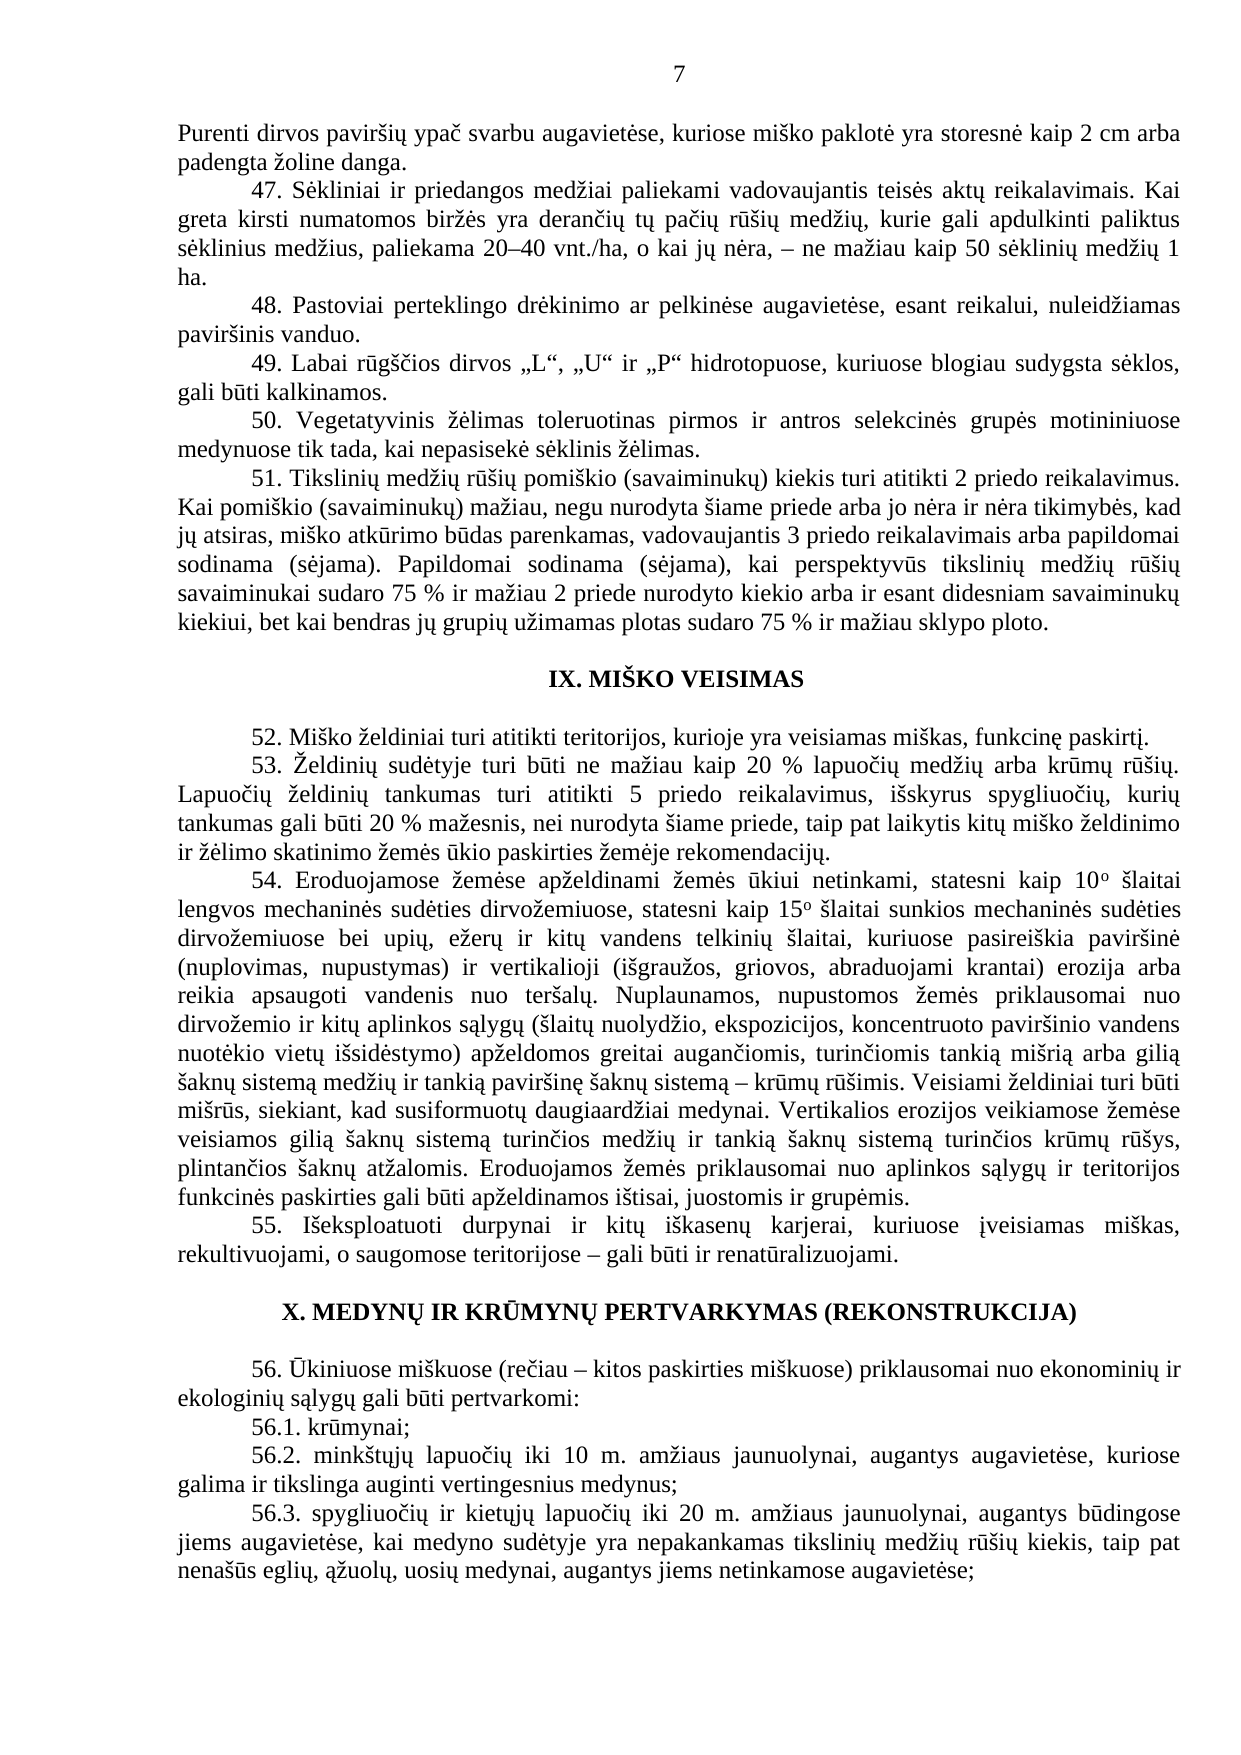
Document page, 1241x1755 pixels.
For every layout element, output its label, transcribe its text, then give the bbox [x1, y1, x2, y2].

text 56.1. krūmynai; [177, 1412, 1181, 1441]
text 47. Sėkliniai ir priedangos medžiai paliekami vadovaujantis teisės aktų reikalavimais. Kai greta kirsti numatomos biržės yra derančių tų pačių rūšių medžių, kurie gali apdulkinti paliktus sėklinius medžius, paliekama 20–40 vnt./ha, o kai jų nėra, – ne mažiau kaip 50 sėklinių medžių 1 ha. [177, 176, 1181, 291]
text 56.3. spygliuočių ir kietųjų lapuočių iki 20 m. amžiaus jaunuolynai, augantys būdingose jiems augavietėse, kai medyno sudėtyje yra nepakankamas tikslinių medžių rūšių kiekis, taip pat nenašūs eglių, ąžuolų, uosių medynai, augantys jiems netinkamose augavietėse; [177, 1498, 1181, 1584]
text 48. Pastoviai perteklingo drėkinimo ar pelkinėse augavietėse, esant reikalui, nuleidžiamas paviršinis vanduo. [177, 291, 1181, 348]
text IX. MIŠKO VEISIMAS [177, 664, 1181, 693]
text 55. Išeksploatuoti durpynai ir kitų iškasenų karjerai, kuriuose įveisiamas miškas, rekultivuojami, o saugomose teritorijose – gali būti ir renatūralizuojami. [177, 1211, 1181, 1268]
text 53. Želdinių sudėtyje turi būti ne mažiau kaip 20 % lapuočių medžių arba krūmų rūšių. Lapuočių želdinių tankumas turi atitikti 5 priedo reikalavimus, išskyrus spygliuočių, kurių tankumas gali būti 20 % mažesnis, nei nurodyta šiame priede, taip pat laikytis kitų miško želdinimo ir žėlimo skatinimo žemės ūkio paskirties žemėje rekomendacijų. [177, 751, 1181, 866]
text Purenti dirvos paviršių ypač svarbu augavietėse, kuriose miško paklotė yra storesnė kaip 2 cm arba padengta žoline danga. [177, 118, 1181, 176]
text 52. Miško želdiniai turi atitikti teritorijos, kurioje yra veisiamas miškas, funkcinę paskirtį. [177, 722, 1181, 751]
text 51. Tikslinių medžių rūšių pomiškio (savaiminukų) kiekis turi atitikti 2 priedo reikalavimus. Kai pomiškio (savaiminukų) mažiau, negu nurodyta šiame priede arba jo nėra ir nėra tikimybės, kad jų atsiras, miško atkūrimo būdas parenkamas, vadovaujantis 3 priedo reikalavimais arba papildomai sodinama (sėjama). Papildomai sodinama (sėjama), kai perspektyvūs tikslinių medžių rūšių savaiminukai sudaro 75 % ir mažiau 2 priede nurodyto kiekio arba ir esant didesniam savaiminukų kiekiui, bet kai bendras jų grupių užimamas plotas sudaro 75 % ir mažiau sklypo ploto. [177, 463, 1181, 636]
text 54. Eroduojamose žemėse apželdinami žemės ūkiui netinkami, statesni kaip 10o šlaitai lengvos mechaninės sudėties dirvožemiuose, statesni kaip 15o šlaitai sunkios mechaninės sudėties dirvožemiuose bei upių, ežerų ir kitų vandens telkinių šlaitai, kuriuose pasireiškia paviršinė (nuplovimas, nupustymas) ir vertikalioji (išgraužos, griovos, abraduojami krantai) erozija arba reikia apsaugoti vandenis nuo teršalų. Nuplaunamos, nupustomos žemės priklausomai nuo dirvožemio ir kitų aplinkos sąlygų (šlaitų nuolydžio, ekspozicijos, koncentruoto paviršinio vandens nuotėkio vietų išsidėstymo) apželdomos greitai augančiomis, turinčiomis tankią mišrią arba gilią šaknų sistemą medžių ir tankią paviršinę šaknų sistemą – krūmų rūšimis. Veisiami želdiniai turi būti mišrūs, siekiant, kad susiformuotų daugiaardžiai medynai. Vertikalios erozijos veikiamose žemėse veisiamos gilią šaknų sistemą turinčios medžių ir tankią šaknų sistemą turinčios krūmų rūšys, plintančios šaknų atžalomis. Eroduojamos žemės priklausomai nuo aplinkos sąlygų ir teritorijos funkcinės paskirties gali būti apželdinamos ištisai, juostomis ir grupėmis. [177, 866, 1181, 1211]
text 50. Vegetatyvinis žėlimas toleruotinas pirmos ir antros selekcinės grupės motininiuose medynuose tik tada, kai nepasisekė sėklinis žėlimas. [177, 406, 1181, 463]
text 56.2. minkštųjų lapuočių iki 10 m. amžiaus jaunuolynai, augantys augavietėse, kuriose galima ir tikslinga auginti vertingesnius medynus; [177, 1441, 1181, 1498]
text 56. Ūkiniuose miškuose (rečiau – kitos paskirties miškuose) priklausomai nuo ekonominių ir ekologinių sąlygų gali būti pertvarkomi: [177, 1354, 1181, 1412]
text X. MEDYNŲ IR KRŪMYNŲ PERTVARKYMAS (REKONSTRUKCIJA) [177, 1297, 1181, 1326]
text 49. Labai rūgščios dirvos „L“, „U“ ir „P“ hidrotopuose, kuriuose blogiau sudygsta sėklos, gali būti kalkinamos. [177, 348, 1181, 406]
